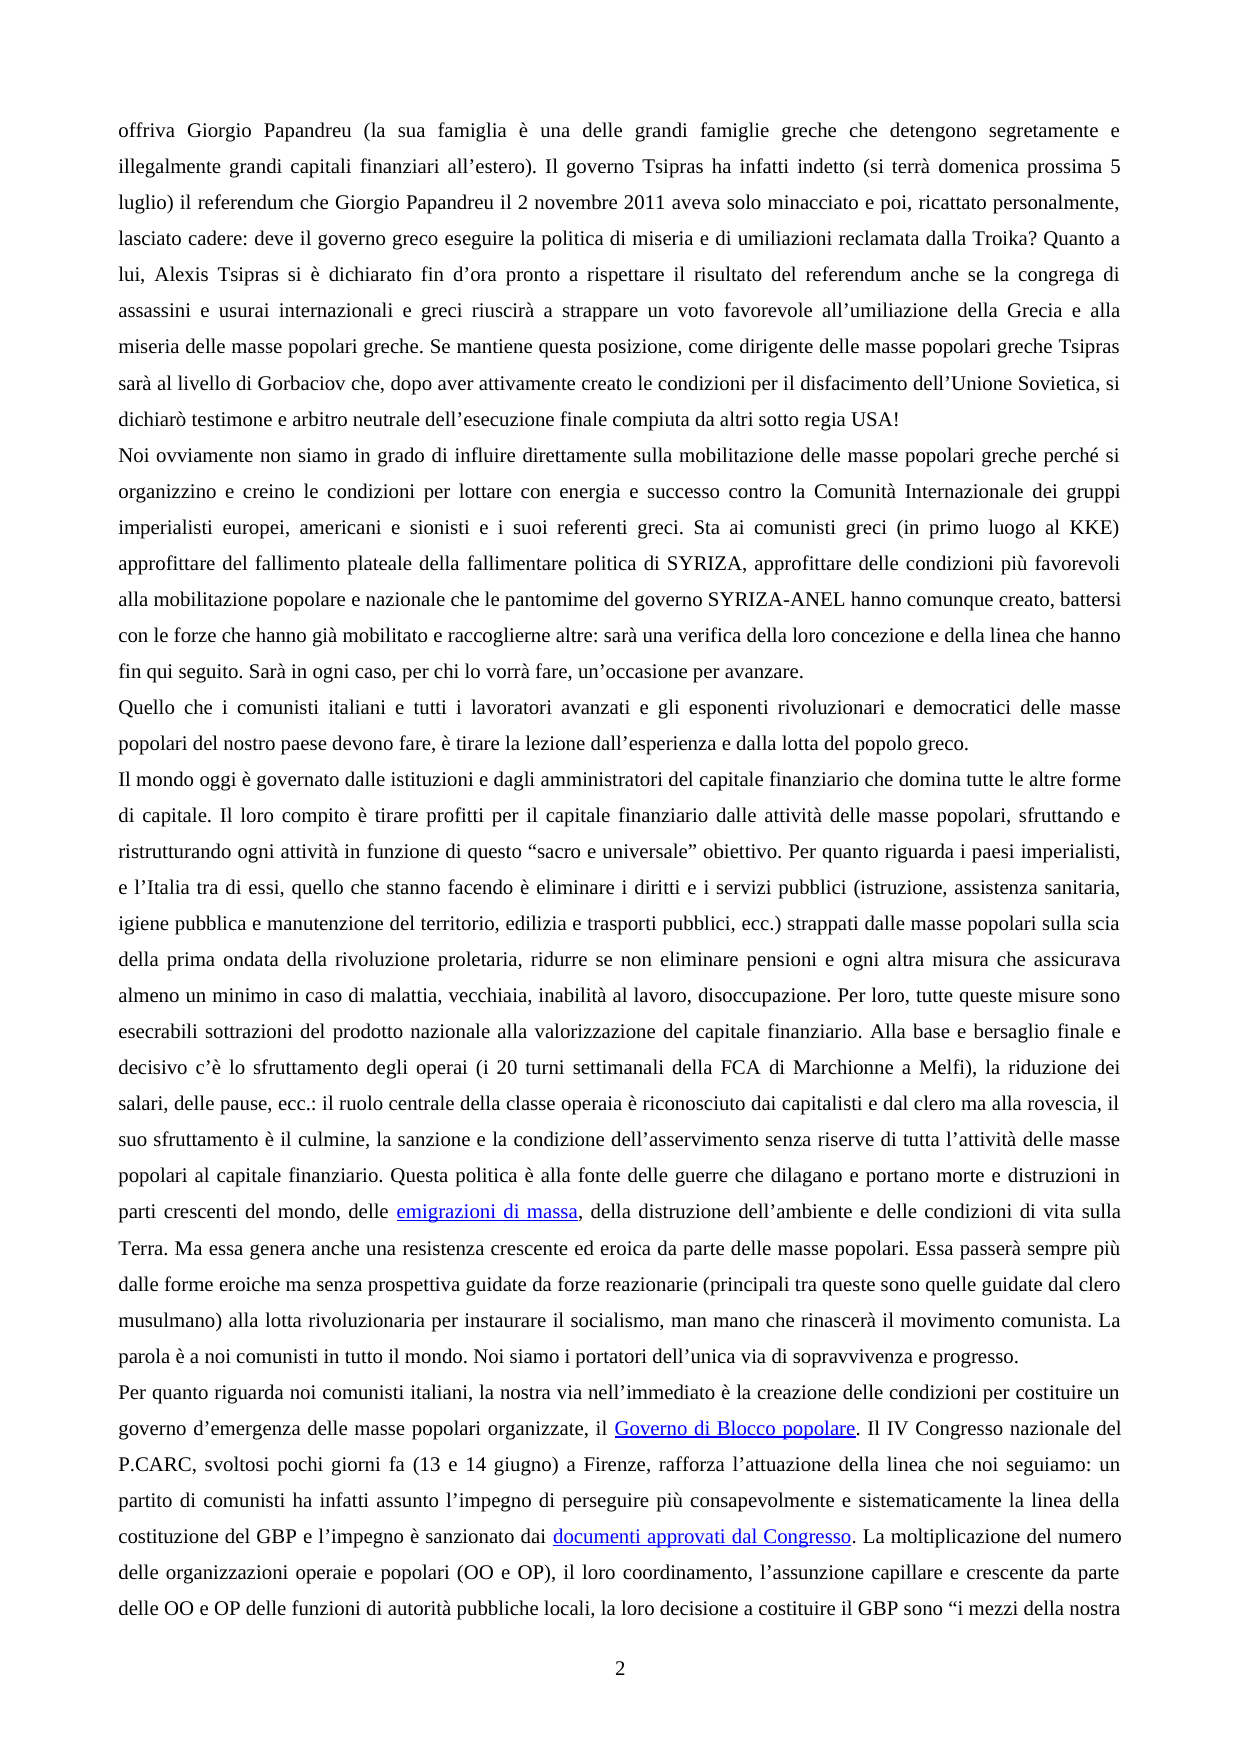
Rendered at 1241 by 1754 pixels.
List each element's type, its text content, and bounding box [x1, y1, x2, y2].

text Il mondo oggi è governato dalle istituzioni e dagli amministratori del capitale finanziario che domina tutte le altre forme di capitale. Il loro compito è tirare profitti per il capitale finanziario dalle attività delle masse popolari, sfruttando e ristrutturando ogni attività in funzione di questo “sacro e universale” obiettivo. Per quanto riguarda i paesi imperialisti, e l’Italia tra di essi, quello che stanno facendo è eliminare i diritti e i servizi pubblici (istruzione, assistenza sanitaria, igiene pubblica e manutenzione del territorio, edilizia e trasporti pubblici, ecc.) strappati dalle masse popolari sulla scia della prima ondata della rivoluzione proletaria, ridurre se non eliminare pensioni e ogni altra misura che assicurava almeno un minimo in caso di malattia, vecchiaia, inabilità al lavoro, disoccupazione. Per loro, tutte queste misure sono esecrabili sottrazioni del prodotto nazionale alla valorizzazione del capitale finanziario. Alla base e bersaglio finale e decisivo c’è lo sfruttamento degli operai (i 20 turni settimanali della FCA di Marchionne a Melfi), la riduzione dei salari, delle pause, ecc.: il ruolo centrale della classe operaia è riconosciuto dai capitalisti e dal clero ma alla rovescia, il suo sfruttamento è il culmine, la sanzione e la condizione dell’asservimento senza riserve di tutta l’attività delle masse popolari al capitale finanziario. Questa politica è alla fonte delle guerre che dilagano e portano morte e distruzioni in parti crescenti del mondo, delle emigrazioni di massa, della distruzione dell’ambiente e delle condizioni di vita sulla Terra. Ma essa genera anche una resistenza crescente ed eroica da parte delle masse popolari. Essa passerà sempre più dalle forme eroiche ma senza prospettiva guidate da forze reazionarie (principali tra queste sono quelle guidate dal clero musulmano) alla lotta rivoluzionaria per instaurare il socialismo, man mano che rinascerà il movimento comunista. La parola è a noi comunisti in tutto il mondo. Noi siamo i portatori dell’unica via di sopravvivenza e progresso. [118, 767, 1122, 1368]
text offriva Giorgio Papandreu (la sua famiglia è una delle grandi famiglie greche che detengono segretamente e illegalmente grandi capitali finanziari all’estero). Il governo Tsipras ha infatti indetto (si terrà domenica prossima 5 luglio) il referendum che Giorgio Papandreu il 2 novembre 2011 aveva solo minacciato e poi, ricattato personalmente, lasciato cadere: deve il governo greco eseguire la politica di miseria e di umiliazioni reclamata dalla Troika? Quanto a lui, Alexis Tsipras si è dichiarato fin d’ora pronto a rispettare il risultato del referendum anche se la congrega di assassini e usurai internazionali e greci riuscirà a strappare un voto favorevole all’umiliazione della Grecia e alla miseria delle masse popolari greche. Se mantiene questa posizione, come dirigente delle masse popolari greche Tsipras sarà al livello di Gorbaciov che, dopo aver attivamente creato le condizioni per il disfacimento dell’Unione Sovietica, si dichiarò testimone e arbitro neutrale dell’esecuzione finale compiuta da altri sotto regia USA! [118, 118, 1122, 431]
text Noi ovviamente non siamo in grado di influire direttamente sulla mobilitazione delle masse popolari greche perché si organizzino e creino le condizioni per lottare con energia e successo contro la Comunità Internazionale dei gruppi imperialisti europei, americani e sionisti e i suoi referenti greci. Sta ai comunisti greci (in primo luogo al KKE) approfittare del fallimento plateale della fallimentare politica di SYRIZA, approfittare delle condizioni più favorevoli alla mobilitazione popolare e nazionale che le pantomime del governo SYRIZA-ANEL hanno comunque creato, battersi con le forze che hanno già mobilitato e raccoglierne altre: sarà una verifica della loro concezione e della linea che hanno fin qui seguito. Sarà in ogni caso, per chi lo vorrà fare, un’occasione per avanzare. [118, 442, 1122, 683]
text Per quanto riguarda noi comunisti italiani, la nostra via nell’immediato è la creazione delle condizioni per costituire un governo d’emergenza delle masse popolari organizzate, il Governo di Blocco popolare. Il IV Congresso nazionale del P.CARC, svoltosi pochi giorni fa (13 e 14 giugno) a Firenze, rafforza l’attuazione della linea che noi seguiamo: un partito di comunisti ha infatti assunto l’impegno di perseguire più consapevolmente e sistematicamente la linea della costituzione del GBP e l’impegno è sanzionato dai documenti approvati dal Congresso. La moltiplicazione del numero delle organizzazioni operaie e popolari (OO e OP), il loro coordinamento, l’assunzione capillare e crescente da parte delle OO e OP delle funzioni di autorità pubbliche locali, la loro decisione a costituire il GBP sono “i mezzi della nostra [118, 1379, 1122, 1620]
text Quello che i comunisti italiani e tutti i lavoratori avanzati e gli esponenti rivoluzionari e democratici delle masse popolari del nostro paese devono fare, è tirare la lezione dall’esperienza e dalla lotta del popolo greco. [118, 695, 1122, 755]
